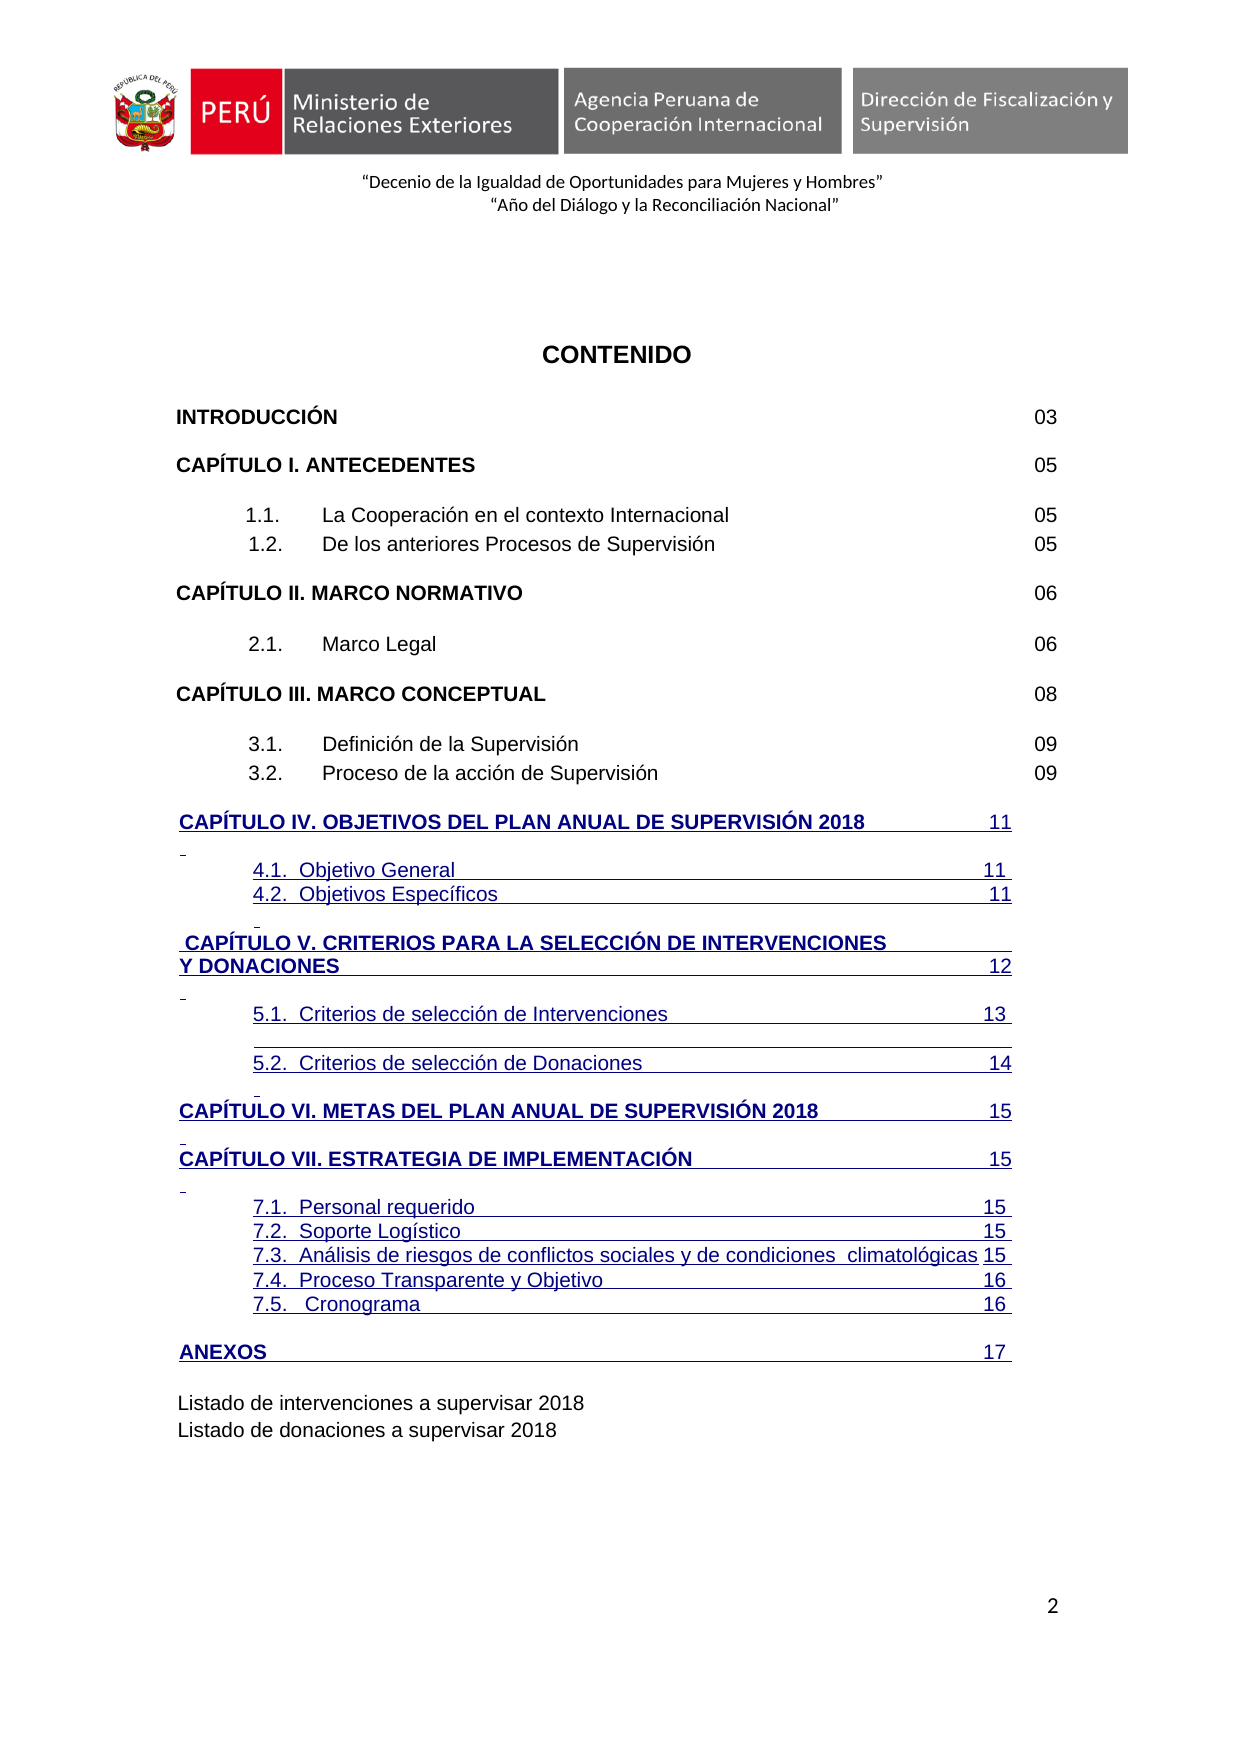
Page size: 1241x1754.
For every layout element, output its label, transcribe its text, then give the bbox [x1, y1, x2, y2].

text Listado de donaciones a supervisar 2018 [177, 1418, 1064, 1442]
text [179, 832, 1012, 858]
text CAPÍTULO II. MARCO NORMATIVO 06 [176, 581, 1064, 605]
text Y DONACIONES 12 [179, 954, 1012, 975]
subtitle CAPÍTULO I. ANTECEDENTES 05 [176, 453, 1064, 477]
text [253, 904, 1012, 930]
text 1.2. De los anteriores Procesos de Supervisión 05 [177, 529, 1064, 557]
text 3.1. Definición de la Supervisión 09 [177, 729, 1064, 757]
text 7.3. Análisis de riesgos de conflictos sociales y de condiciones climatológicas 15 [253, 1243, 1012, 1267]
text CAPÍTULO V. CRITERIOS PARA LA SELECCIÓN DE INTERVENCIONES [179, 930, 1012, 951]
text 1.1. La Cooperación en el contexto Internacional 05 [177, 501, 1064, 529]
text 5.2. Criterios de selección de Donaciones 14 [253, 1051, 1012, 1072]
text 7.5. Cronograma 16 [253, 1292, 1012, 1313]
text 7.1. Personal requerido 15 [253, 1194, 1012, 1216]
text CAPÍTULO VII. ESTRATEGIA DE IMPLEMENTACIÓN 15 [179, 1147, 1012, 1168]
text [253, 1024, 1012, 1047]
text [253, 1073, 1012, 1098]
text 7.2. Soporte Logístico 15 [253, 1219, 1012, 1240]
text CAPÍTULO VI. METAS DEL PLAN ANUAL DE SUPERVISIÓN 2018 15 [179, 1099, 1012, 1120]
text 2.1. Marco Legal 06 [177, 629, 1064, 657]
text INTRODUCCIÓN 03 [176, 405, 1064, 429]
text 4.1. Objetivo General 11 [253, 858, 1012, 879]
text [179, 1169, 1012, 1194]
text ANEXOS 17 [179, 1340, 1012, 1361]
text 7.4. Proceso Transparente y Objetivo 16 [253, 1267, 1012, 1288]
text Listado de intervenciones a supervisar 2018 [177, 1391, 1064, 1415]
text [179, 1121, 1012, 1147]
text 5.1. Criterios de selección de Intervenciones 13 [253, 1002, 1012, 1023]
text [179, 976, 1012, 1002]
subtitle CAPÍTULO III. MARCO CONCEPTUAL 08 [176, 681, 1064, 705]
text CONTENIDO [184, 340, 1064, 369]
text 3.2. Proceso de la acción de Supervisión 09 [177, 758, 1064, 786]
text CAPÍTULO IV. OBJETIVOS DEL PLAN ANUAL DE SUPERVISIÓN 2018 11 [179, 810, 1012, 831]
text 4.2. Objetivos Específicos 11 [253, 882, 1012, 903]
